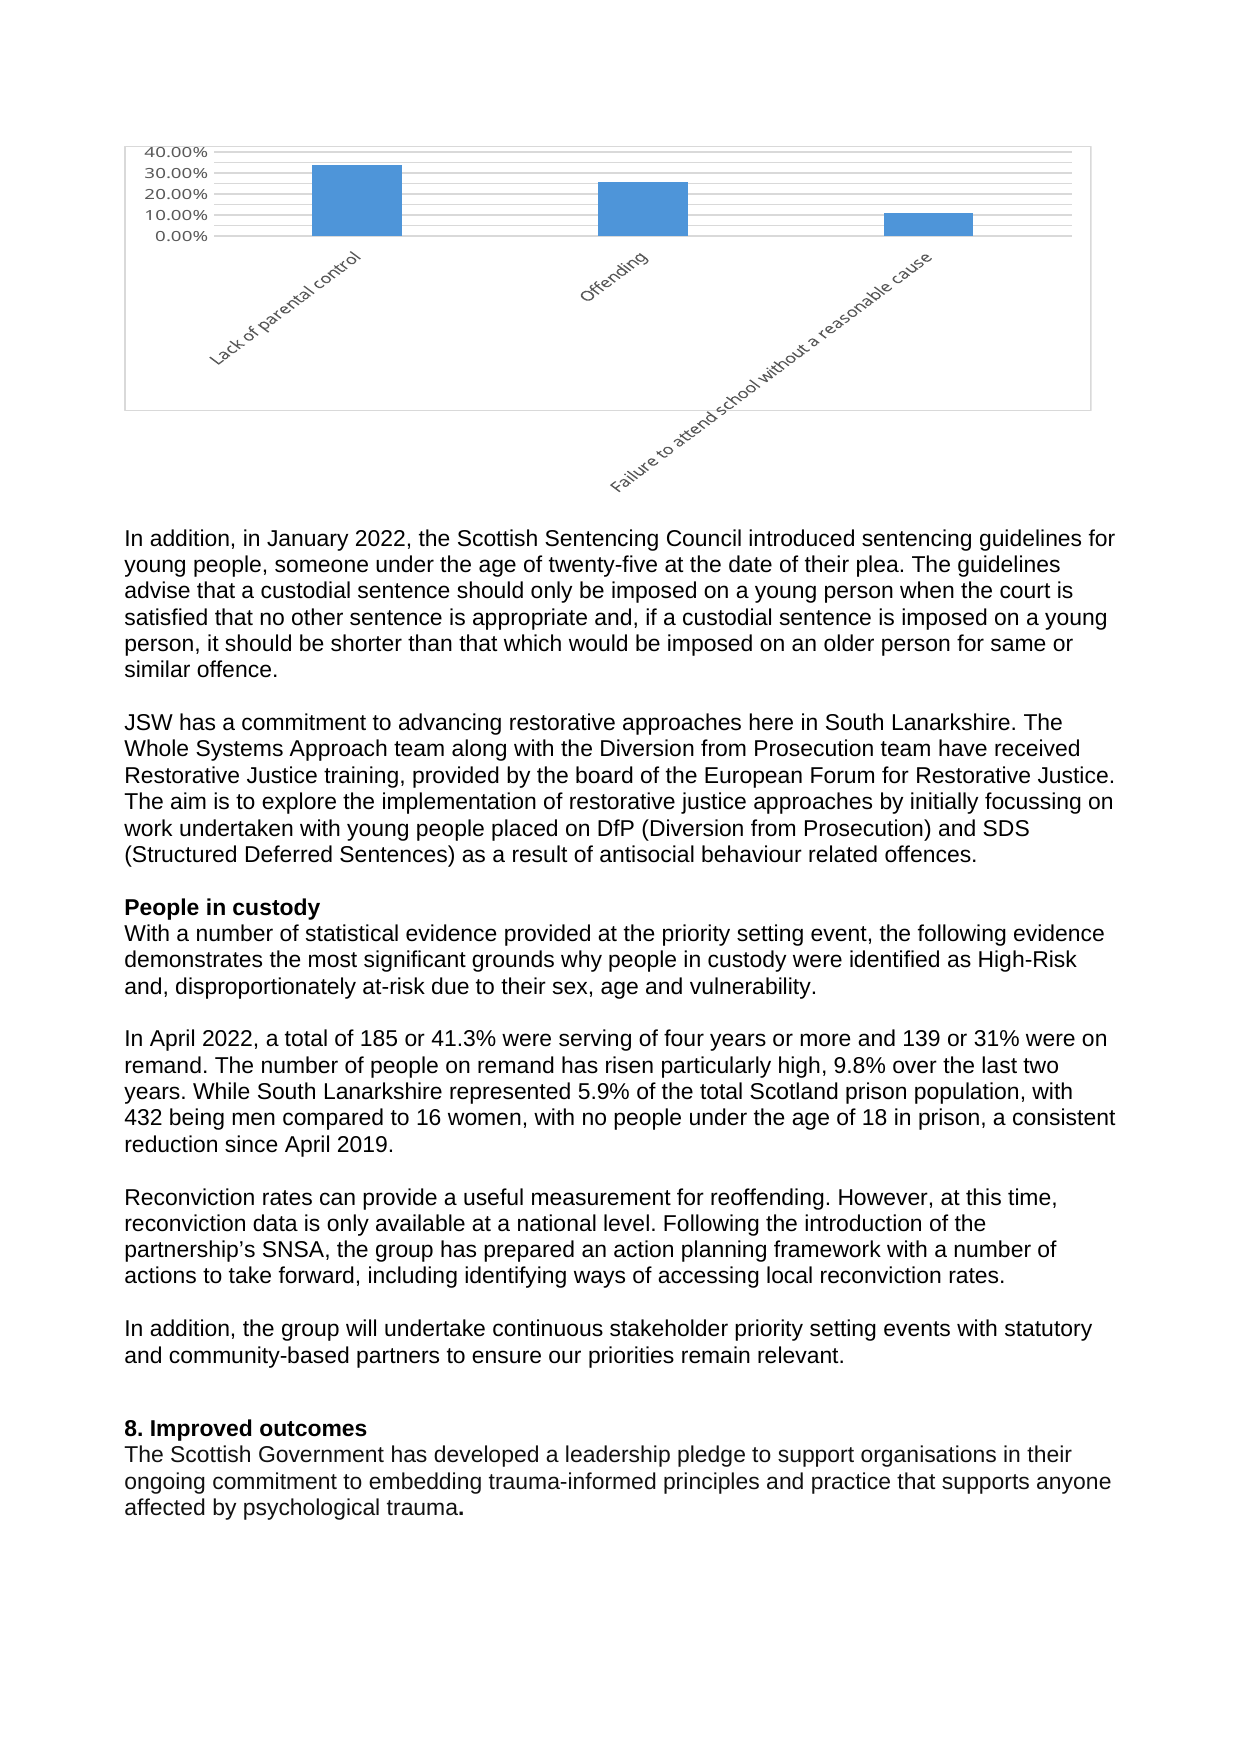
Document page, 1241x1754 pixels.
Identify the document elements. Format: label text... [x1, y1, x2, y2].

subtitle 8. Improved outcomes [124, 1415, 1116, 1441]
text The Scottish Government has developed a leadership pledge to support organisations in their ongoing commitment to embedding trauma-informed principles and practice that supports anyone affected by psychological trauma. [124, 1441, 1116, 1521]
text In addition, the group will undertake continuous stakeholder priority setting events with statutory and community-based partners to ensure our priorities remain relevant. [124, 1315, 1116, 1368]
text In April 2022, a total of 185 or 41.3% were serving of four years or more and 139 or 31% were on remand. The number of people on remand has risen particularly high, 9.8% over the last two years. While South Lanarkshire represented 5.9% of the total Scotland prison population, with 432 being men compared to 16 women, with no people under the age of 18 in prison, a consistent reduction since April 2019. [124, 1025, 1116, 1157]
text JSW has a commitment to advancing restorative approaches here in South Lanarkshire. The Whole Systems Approach team along with the Diversion from Prosecution team have received Restorative Justice training, provided by the board of the European Forum for Restorative Justice. The aim is to explore the implementation of restorative justice approaches by initially focussing on work undertaken with young people placed on DfP (Diversion from Prosecution) and SDS (Structured Deferred Sentences) as a result of antisocial behaviour related offences. [124, 709, 1116, 867]
text People in custody [124, 893, 1116, 920]
text With a number of statistical evidence provided at the priority setting event, the following evidence demonstrates the most significant grounds why people in custody were identified as High-Risk and, disproportionately at-risk due to their sex, age and vulnerability. [124, 920, 1116, 999]
text In addition, in January 2022, the Scottish Sentencing Council introduced sentencing guidelines for young people, someone under the age of twenty-five at the date of their plea. The guidelines advise that a custodial sentence should only be imposed on a young person when the court is satisfied that no other sentence is appropriate and, if a custodial sentence is imposed on a young person, it should be shorter than that which would be imposed on an older person for same or similar offence. [124, 524, 1116, 683]
text Reconviction rates can provide a useful measurement for reoffending. However, at this time, reconviction data is only available at a national level. Following the introduction of the partnership’s SNSA, the group has prepared an action planning framework with a number of actions to take forward, including identifying ways of accessing local reconviction rates. [124, 1183, 1116, 1289]
